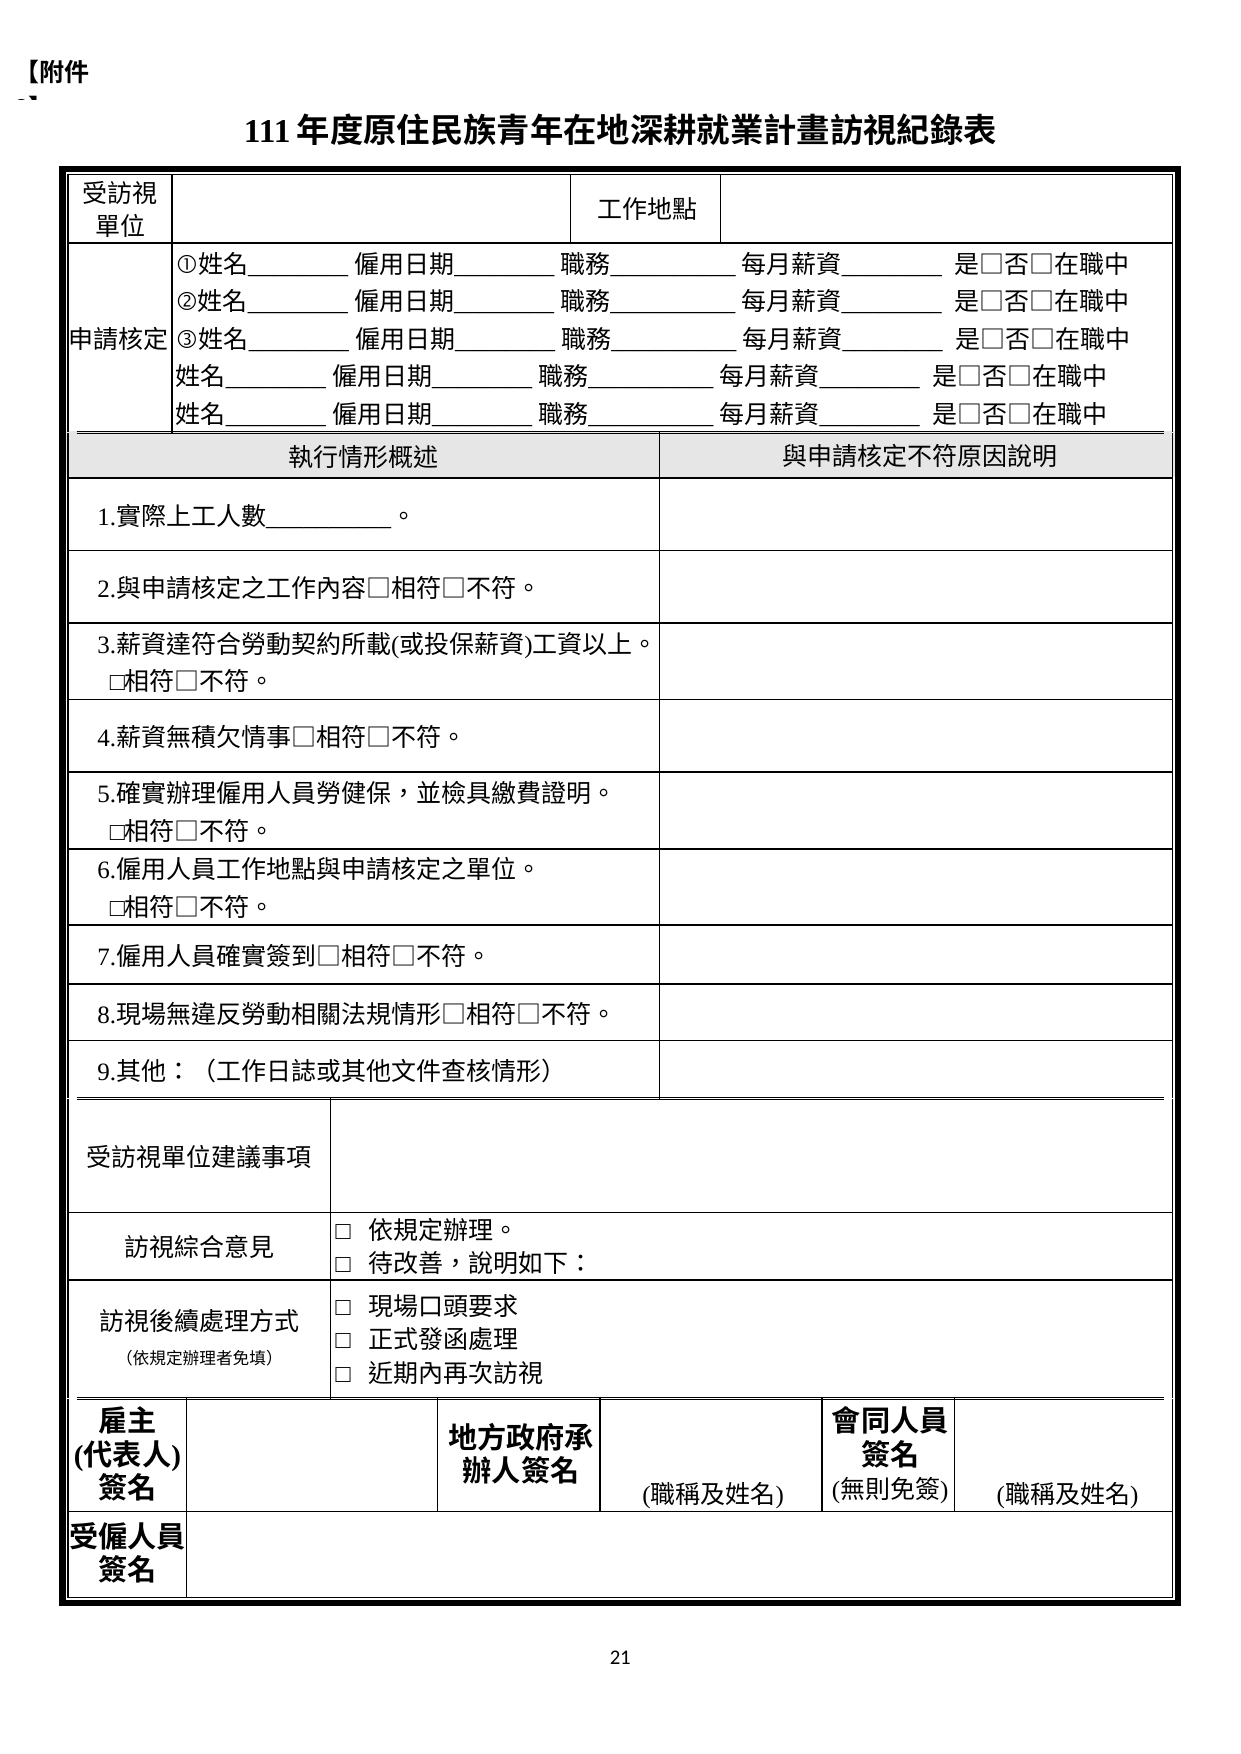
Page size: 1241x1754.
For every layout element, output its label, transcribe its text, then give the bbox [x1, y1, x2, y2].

table_cell [660, 850, 1172, 924]
table_cell [660, 773, 1172, 848]
table_cell 現場口頭要求 正式發函處理 近期內再次訪視 [331, 1281, 1172, 1397]
table_cell 受僱人員簽名 [69, 1512, 186, 1597]
table_cell [660, 624, 1172, 699]
table_cell 訪視綜合意見 [69, 1213, 330, 1279]
table_cell [660, 700, 1172, 771]
table_header [173, 175, 570, 242]
table_cell 8.現場無違反勞動相關法規情形□相符□不符。 [69, 985, 659, 1040]
table_cell 地方政府承辦人簽名 [438, 1400, 599, 1511]
table_cell 3.薪資達符合勞動契約所載(或投保薪資)工資以上。 □相符□不符。 [69, 624, 659, 699]
table_cell [660, 1041, 1172, 1097]
table_cell [331, 1097, 1175, 1212]
text 111年度原住民族青年在地深耕就業計畫訪視紀錄表 [69, 91, 1171, 166]
table_cell 2.與申請核定之工作內容□相符□不符。 [69, 551, 659, 622]
table_cell [660, 551, 1172, 622]
table_cell [660, 985, 1172, 1040]
text 【附件9】 [14, 52, 128, 99]
table_cell 6.僱用人員工作地點與申請核定之單位。 □相符□不符。 [69, 850, 659, 924]
table_cell 姓名________ 僱用日期________ 職務__________ 每月薪資________ 是□否□在職中 姓名________ 僱用日期________ 職務__________ 每月薪資________ 是□否□在職中 姓名________ 僱用日期________ 職務__________ 每月薪資________ 是□否□在職中 姓名________ 僱用日期________ 職務__________ 每月薪資________ 是□否□在職中 姓名________ 僱用日期________ 職務__________ 每月薪資________ 是□否□在職中 [173, 244, 1172, 431]
table_cell 1.實際上工人數__________。 [69, 479, 659, 550]
table_cell [187, 1512, 1172, 1597]
table_header 工作地點 [571, 175, 720, 242]
table_cell 執行情形概述 [66, 431, 659, 477]
table_cell 4.薪資無積欠情事□相符□不符。 [69, 700, 659, 771]
table_cell (職稱及姓名) [601, 1400, 821, 1511]
table_cell 5.確實辦理僱用人員勞健保，並檢具繳費證明。 □相符□不符。 [69, 773, 659, 848]
table_header [721, 175, 1172, 242]
table_cell 9.其他：（工作日誌或其他文件查核情形） [69, 1041, 659, 1097]
table_cell 雇主 (代表人) 簽名 [69, 1397, 186, 1511]
table_cell [187, 1400, 437, 1511]
table_cell 訪視後續處理方式 （依規定辦理者免填） [69, 1281, 330, 1397]
table_header 受訪視 單位 [69, 175, 171, 242]
table_cell (職稱及姓名) [955, 1397, 1172, 1511]
table_cell 受訪視單位建議事項 [66, 1097, 330, 1212]
table_cell [660, 479, 1172, 550]
table_cell 7.僱用人員確實簽到□相符□不符。 [69, 926, 659, 983]
table_cell [660, 926, 1172, 983]
table_cell 會同人員簽名 (無則免簽) [823, 1400, 954, 1511]
table_cell 申請核定 [69, 244, 171, 431]
table_cell 與申請核定不符原因說明 [660, 431, 1175, 477]
table_cell 依規定辦理。 待改善，說明如下： [331, 1213, 1172, 1279]
